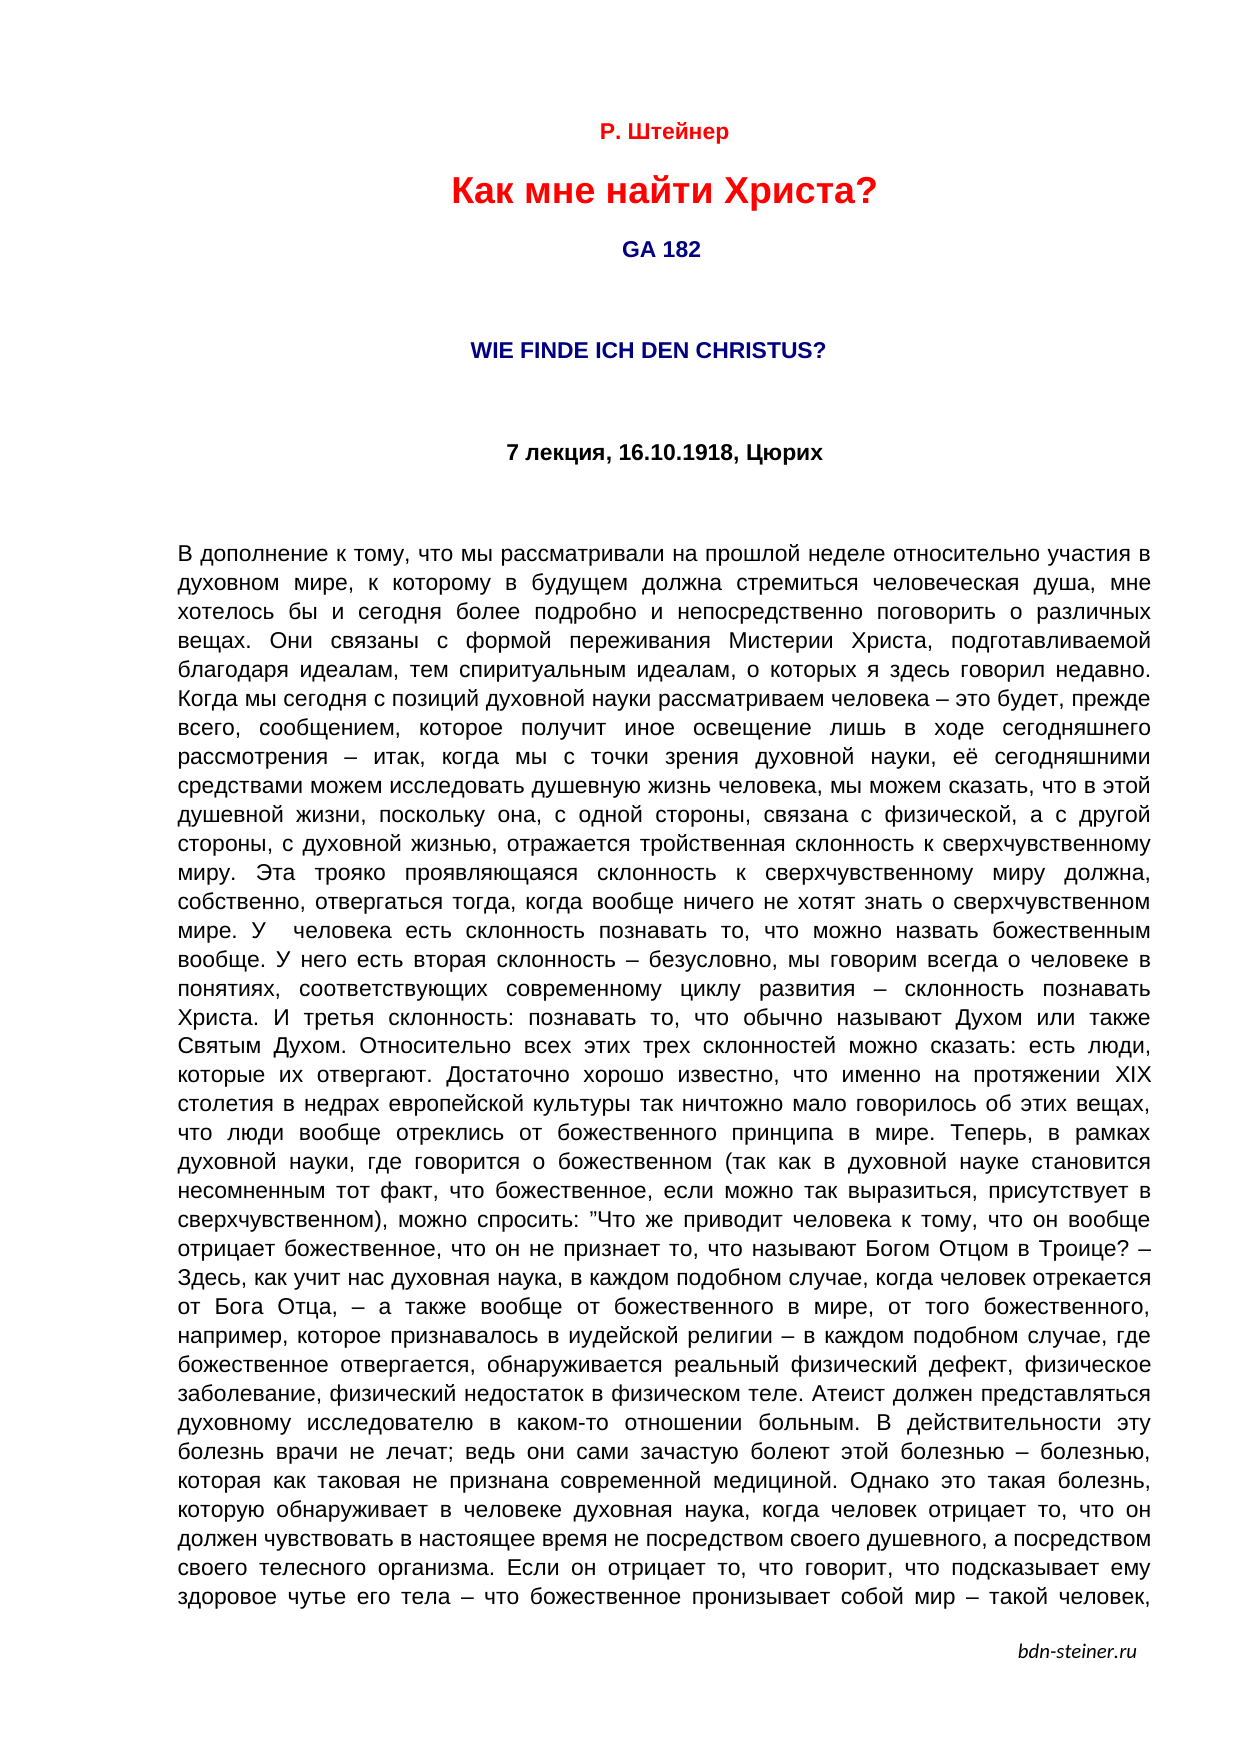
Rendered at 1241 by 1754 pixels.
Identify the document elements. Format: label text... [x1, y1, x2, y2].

text В дополнение к тому, что мы рассматривали на прошлой неделе относительно участия в духовном мире, к которому в будущем должна стремиться человеческая душа, мне хотелось бы и сегодня более подробно и непосредственно поговорить о различных вещах. Они связаны с формой переживания Мистерии Христа, подготавливаемой благодаря идеалам, тем спиритуальным идеалам, о которых я здесь говорил недавно. Когда мы сегодня с позиций духовной науки рассматриваем человека – это будет, прежде всего, сообщением, которое получит иное освещение лишь в ходе сегодняшнего рассмотрения – итак, когда мы с точки зрения духовной науки, её сегодняшними средствами можем исследовать душевную жизнь человека, мы можем сказать, что в этой душевной жизни, поскольку она, с одной стороны, связана с физической, а с другой стороны, с духовной жизнью, отражается тройственная склонность к сверхчувственному миру. Эта трояко проявляющаяся склонность к сверхчувственному миру должна, собственно, отвергаться тогда, когда вообще ничего не хотят знать о сверхчувственном мире. У человека есть склонность познавать то, что можно назвать божественным вообще. У него есть вторая склонность – безусловно, мы говорим всегда о человеке в понятиях, соответствующих современному циклу развития – склонность познавать Христа. И третья склонность: познавать то, что обычно называют Духом или также Святым Духом. Относительно всех этих трех склонностей можно сказать: есть люди, которые их отвергают. Достаточно хорошо известно, что именно на протяжении XIX столетия в недрах европейской культуры так ничтожно мало говорилось об этих вещах, что люди вообще отреклись от божественного принципа в мире. Теперь, в рамках духовной науки, где говорится о божественном (так как в духовной науке становится несомненным тот факт, что божественное, если можно так выразиться, присутствует в сверхчувственном), можно спросить: ”Что же приводит человека к тому, что он вообще отрицает божественное, что он не признает то, что называют Богом Отцом в Троице? – Здесь, как учит нас духовная наука, в каждом подобном случае, когда человек отрекается от Бога Отца, – а также вообще от божественного в мире, от того божественного, например, которое признавалось в иудейской религии – в каждом подобном случае, где божественное отвергается, обнаруживается реальный физический дефект, физическое заболевание, физический недостаток в физическом теле. Атеист должен представляться духовному исследователю в каком-то отношении больным. В действительности эту болезнь врачи не лечат; ведь они сами зачастую болеют этой болезнью – болезнью, которая как таковая не признана современной медициной. Однако это такая болезнь, которую обнаруживает в человеке духовная наука, когда человек отрицает то, что он должен чувствовать в настоящее время не посредством своего душевного, а посредством своего телесного организма. Если он отрицает то, что говорит, что подсказывает ему здоровое чутье его тела – что божественное пронизывает собой мир – такой человек, [177, 540, 1152, 1609]
text 7 лекция, 16.10.1918, Цюрих [177, 439, 1152, 465]
text Как мне найти Христа? [177, 168, 1152, 211]
text GA 182 [177, 236, 1152, 262]
text WIE FINDE ICH DEN CHRISTUS? [177, 337, 1152, 364]
text Р. Штейнер [177, 118, 1152, 144]
